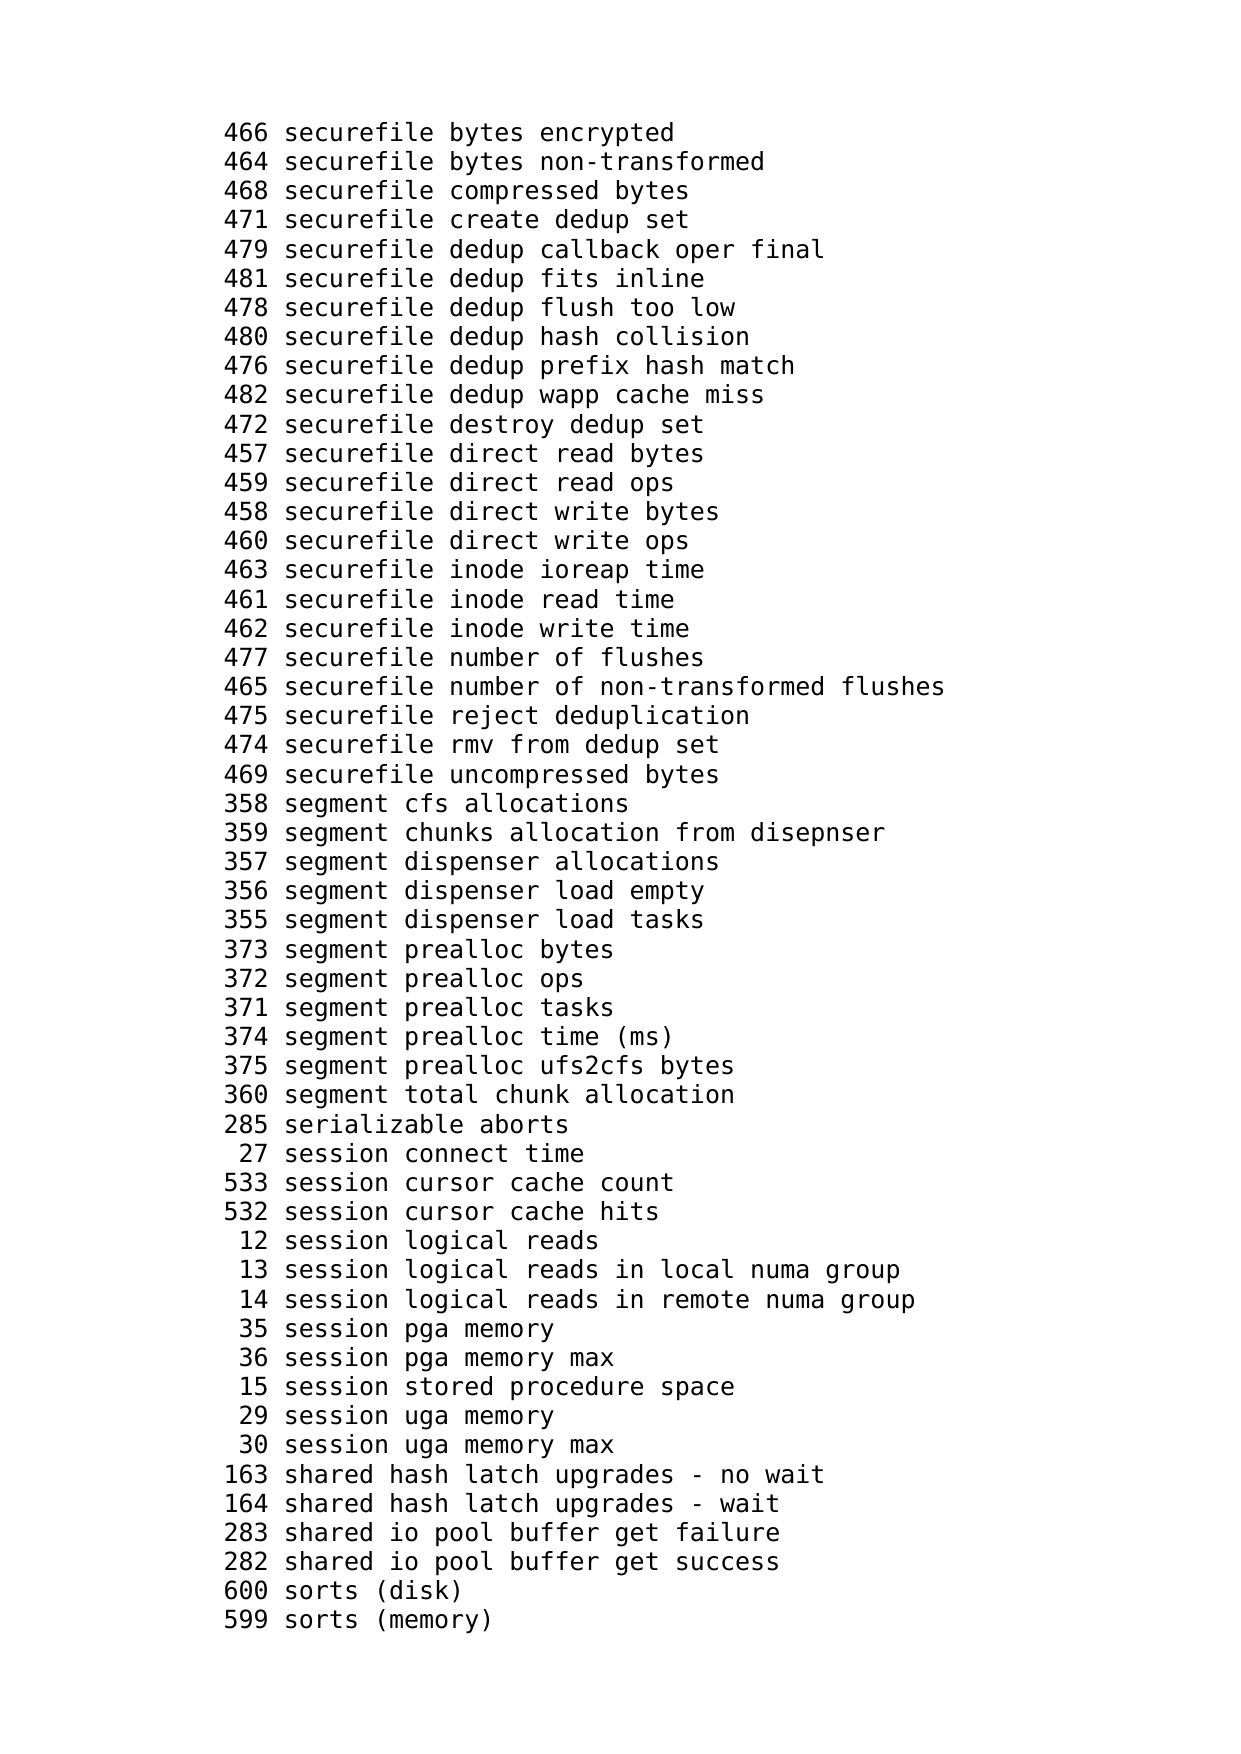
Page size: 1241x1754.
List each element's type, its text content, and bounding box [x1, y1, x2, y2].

text 466 securefile bytes encrypted 464 securefile bytes non-transformed 468 securefile compressed bytes 471 securefile create dedup set 479 securefile dedup callback oper final 481 securefile dedup fits inline 478 securefile dedup flush too low 480 securefile dedup hash collision 476 securefile dedup prefix hash match 482 securefile dedup wapp cache miss 472 securefile destroy dedup set 457 securefile direct read bytes 459 securefile direct read ops 458 securefile direct write bytes 460 securefile direct write ops 463 securefile inode ioreap time 461 securefile inode read time 462 securefile inode write time 477 securefile number of flushes 465 securefile number of non-transformed flushes 475 securefile reject deduplication 474 securefile rmv from dedup set 469 securefile uncompressed bytes 358 segment cfs allocations 359 segment chunks allocation from disepnser 357 segment dispenser allocations 356 segment dispenser load empty 355 segment dispenser load tasks 373 segment prealloc bytes 372 segment prealloc ops 371 segment prealloc tasks 374 segment prealloc time (ms) 375 segment prealloc ufs2cfs bytes 360 segment total chunk allocation 285 serializable aborts 27 session connect time 533 session cursor cache count 532 session cursor cache hits 12 session logical reads 13 session logical reads in local numa group 14 session logical reads in remote numa group 35 session pga memory 36 session pga memory max 15 session stored procedure space 29 session uga memory 30 session uga memory max 163 shared hash latch upgrades - no wait 164 shared hash latch upgrades - wait 283 shared io pool buffer get failure 282 shared io pool buffer get success 600 sorts (disk) 599 sorts (memory) [118, 118, 1122, 1635]
